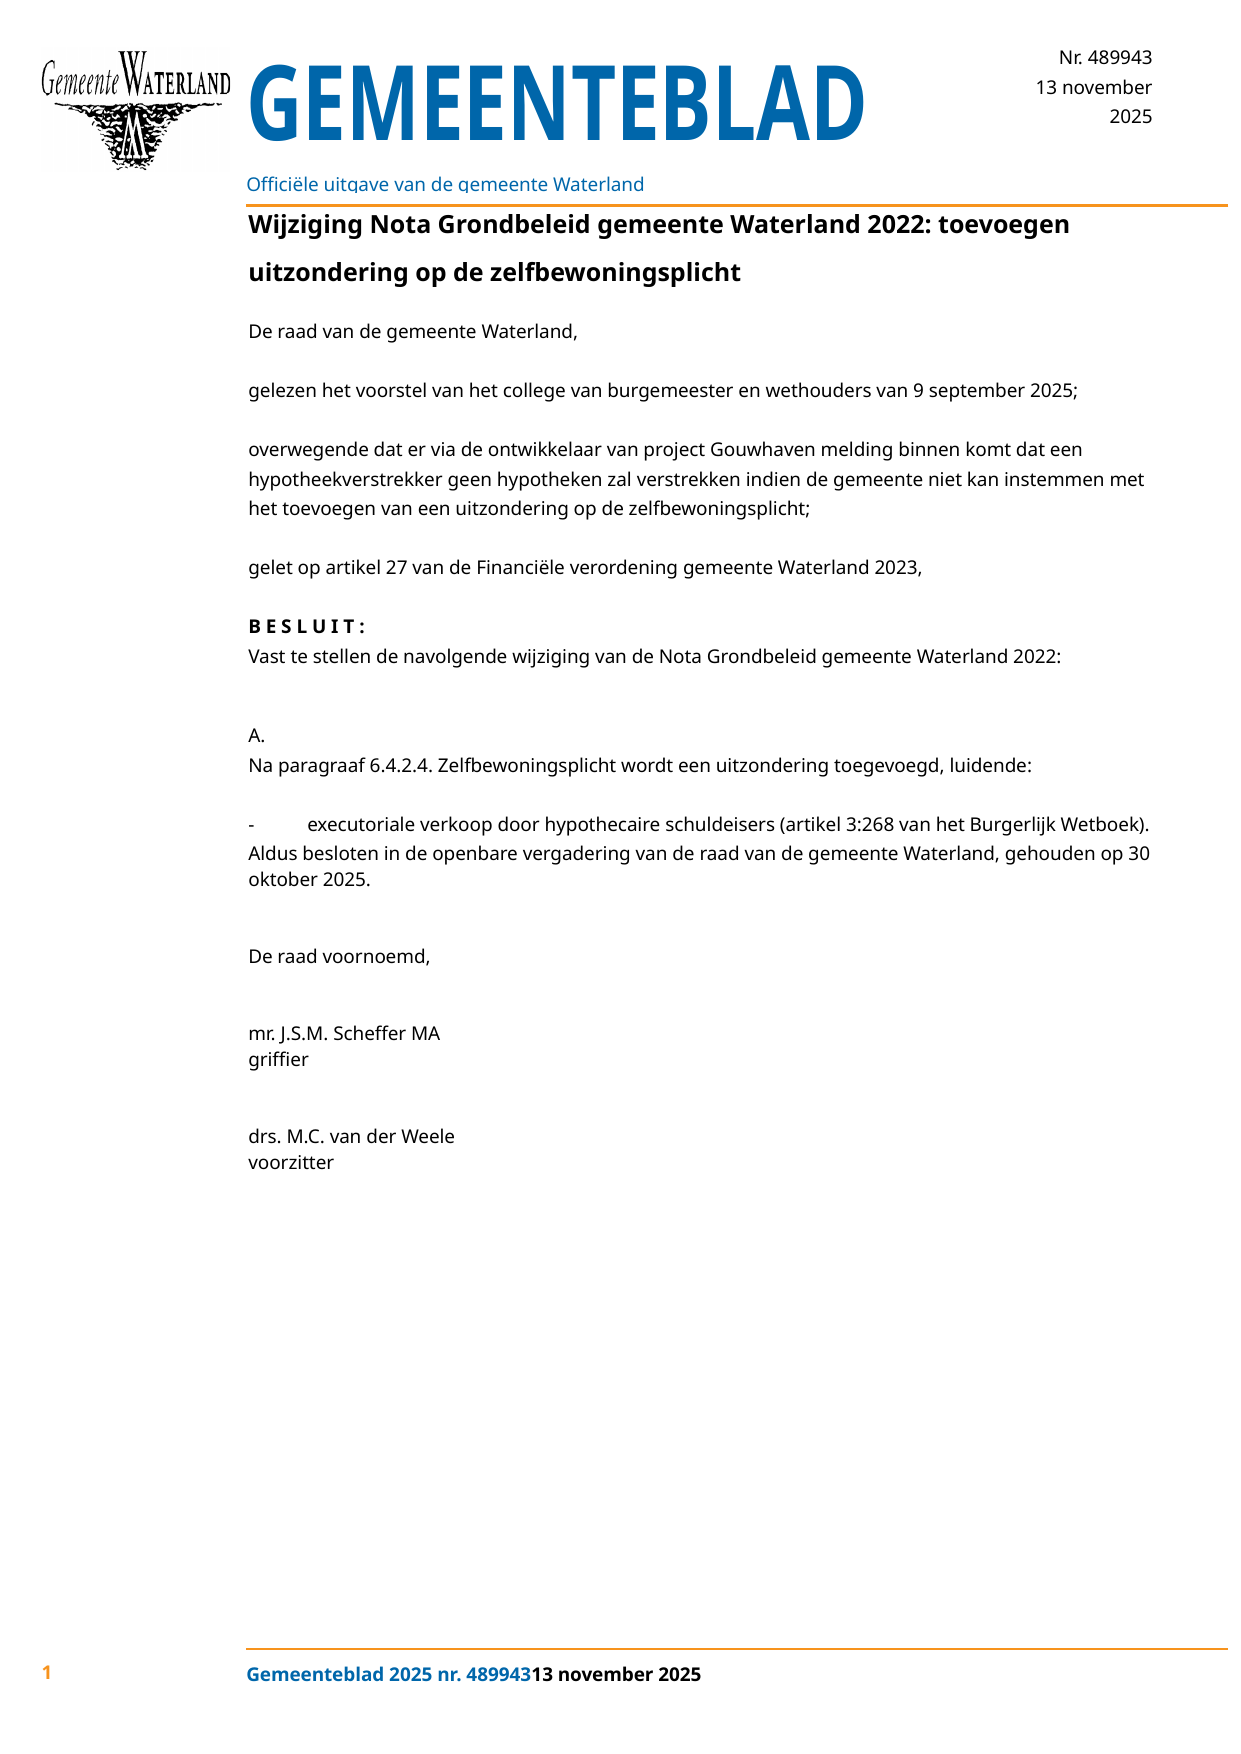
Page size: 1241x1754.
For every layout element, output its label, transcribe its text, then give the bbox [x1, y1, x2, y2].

text overwegende dat er via de ontwikkelaar van project Gouwhaven melding binnen komt dat een hypotheekverstrekker geen hypotheken zal verstrekken indien de gemeente niet kan instemmen met het toevoegen van een uitzondering op de zelfbewoningsplicht; [248, 436, 1152, 521]
picture [41, 47, 231, 172]
text drs. M.C. van der Weele [248, 1123, 1152, 1149]
text De raad van de gemeente Waterland, [248, 318, 1152, 344]
text A. [248, 722, 1152, 748]
text Vast te stellen de navolgende wijziging van de Nota Grondbeleid gemeente Waterland 2022: [248, 643, 1152, 669]
text B E S L U I T : [248, 614, 1152, 639]
text gelezen het voorstel van het college van burgemeester en wethouders van 9 september 2025; [248, 377, 1152, 403]
text gelet op artikel 27 van de Financiële verordening gemeente Waterland 2023, [248, 554, 1152, 580]
text Wijziging Nota Grondbeleid gemeente Waterland 2022: toevoegen uitzondering op de zelfbewoningsplicht [248, 207, 1152, 288]
text griffier [248, 1046, 1152, 1072]
text mr. J.S.M. Scheffer MA [248, 1021, 1152, 1046]
list executoriale verkoop door hypothecaire schuldeisers (artikel 3:268 van het Burgerlijk Wetboek). [248, 811, 1152, 837]
text voorzitter [248, 1149, 1152, 1175]
text Na paragraaf 6.4.2.4. Zelfbewoningsplicht wordt een uitzondering toegevoegd, luidende: [248, 752, 1152, 777]
text Aldus besloten in de openbare vergadering van de raad van de gemeente Waterland, gehouden op 30 oktober 2025. [248, 841, 1152, 892]
text De raad voornoemd, [248, 943, 1152, 969]
